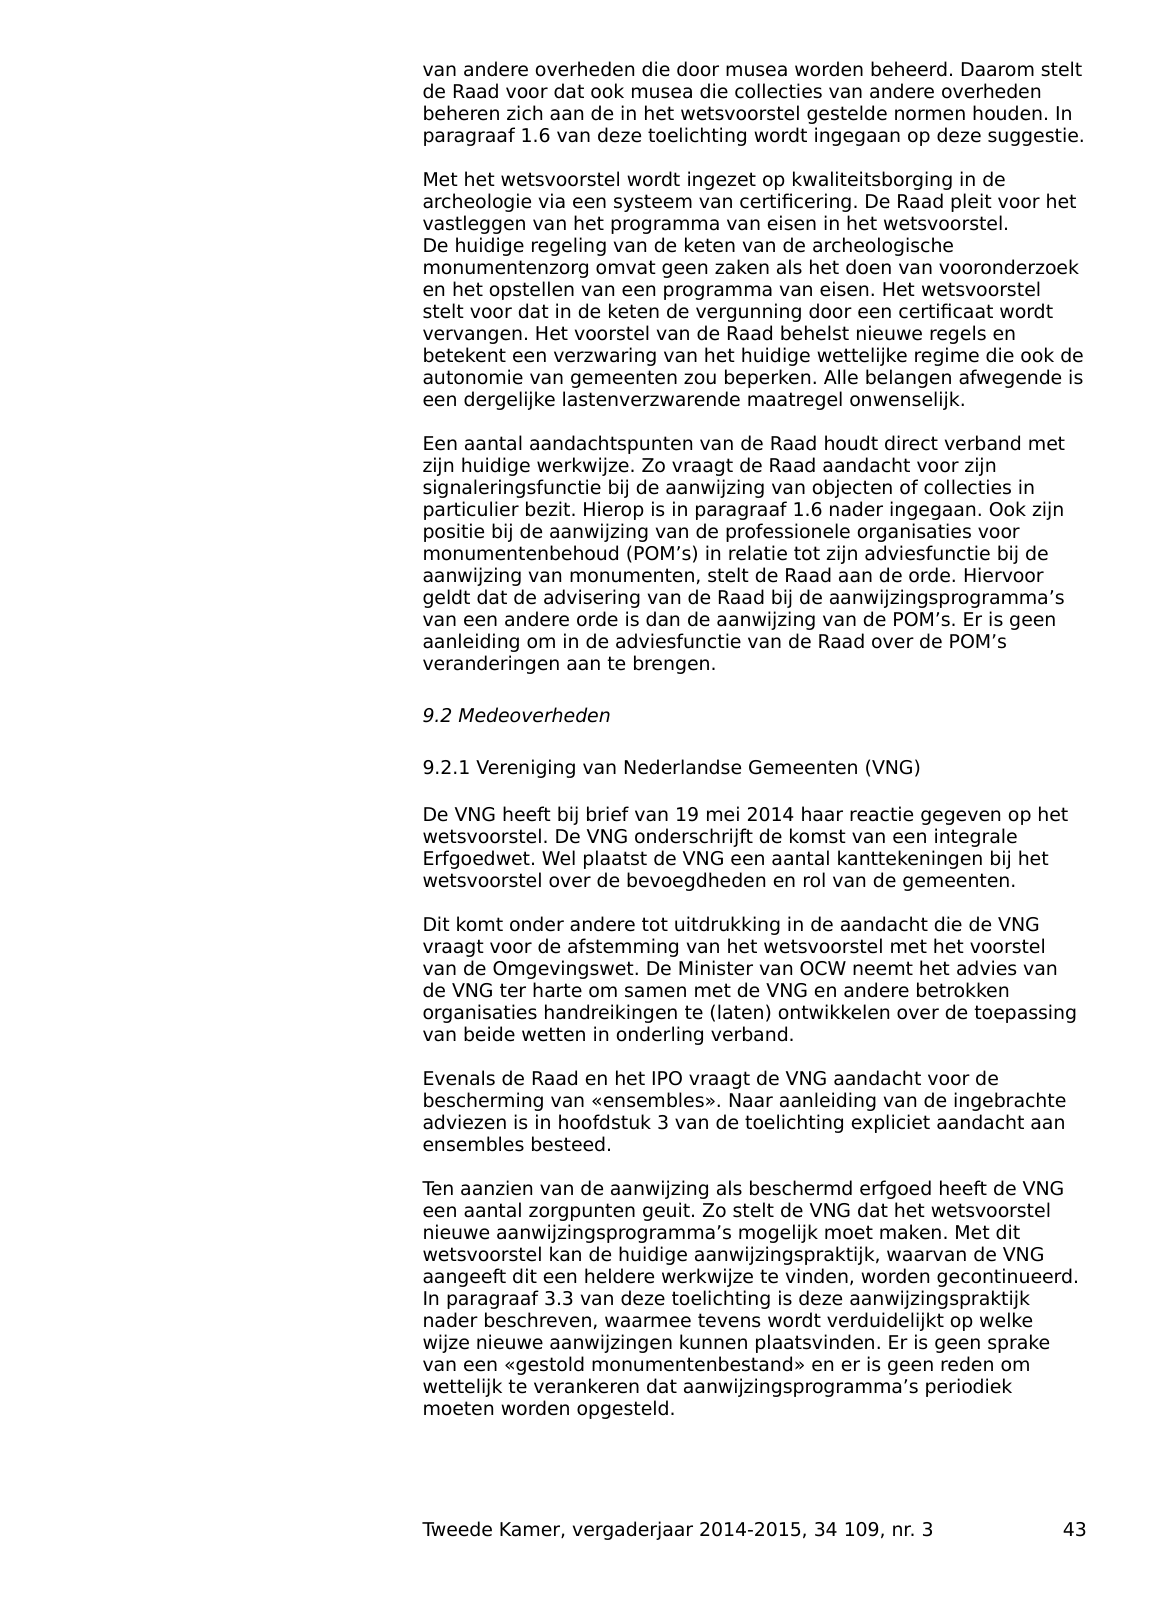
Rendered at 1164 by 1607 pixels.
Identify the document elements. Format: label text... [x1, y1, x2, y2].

text Met het wetsvoorstel wordt ingezet op kwaliteitsborging in de archeologie via een systeem van certificering. De Raad pleit voor het vastleggen van het programma van eisen in het wetsvoorstel. [422, 169, 1087, 235]
text Evenals de Raad en het IPO vraagt de VNG aandacht voor de bescherming van «ensembles». Naar aanleiding van de ingebrachte adviezen is in hoofdstuk 3 van de toelichting expliciet aandacht aan ensembles besteed. [422, 1068, 1087, 1156]
subtitle 9.2 Medeoverheden [422, 705, 1087, 727]
text Ten aanzien van de aanwijzing als beschermd erfgoed heeft de VNG een aantal zorgpunten geuit. Zo stelt de VNG dat het wetsvoorstel nieuwe aanwijzingsprogramma’s mogelijk moet maken. Met dit wetsvoorstel kan de huidige aanwijzingspraktijk, waarvan de VNG aangeeft dit een heldere werkwijze te vinden, worden gecontinueerd. In paragraaf 3.3 van deze toelichting is deze aanwijzingspraktijk nader beschreven, waarmee tevens wordt verduidelijkt op welke wijze nieuwe aanwijzingen kunnen plaatsvinden. Er is geen sprake van een «gestold monumentenbestand» en er is geen reden om wettelijk te verankeren dat aanwijzingsprogramma’s periodiek moeten worden opgesteld. [422, 1178, 1087, 1420]
text De VNG heeft bij brief van 19 mei 2014 haar reactie gegeven op het wetsvoorstel. De VNG onderschrijft de komst van een integrale Erfgoedwet. Wel plaatst de VNG een aantal kanttekeningen bij het wetsvoorstel over de bevoegdheden en rol van de gemeenten. [422, 804, 1087, 892]
subtitle 9.2.1 Vereniging van Nederlandse Gemeenten (VNG) [422, 757, 1087, 779]
text Dit komt onder andere tot uitdrukking in de aandacht die de VNG vraagt voor de afstemming van het wetsvoorstel met het voorstel van de Omgevingswet. De Minister van OCW neemt het advies van de VNG ter harte om samen met de VNG en andere betrokken organisaties handreikingen te (laten) ontwikkelen over de toepassing van beide wetten in onderling verband. [422, 914, 1087, 1046]
text van andere overheden die door musea worden beheerd. Daarom stelt de Raad voor dat ook musea die collecties van andere overheden beheren zich aan de in het wetsvoorstel gestelde normen houden. In paragraaf 1.6 van deze toelichting wordt ingegaan op deze suggestie. [422, 59, 1087, 147]
text De huidige regeling van de keten van de archeologische monumentenzorg omvat geen zaken als het doen van vooronderzoek en het opstellen van een programma van eisen. Het wetsvoorstel stelt voor dat in de keten de vergunning door een certificaat wordt vervangen. Het voorstel van de Raad behelst nieuwe regels en betekent een verzwaring van het huidige wettelijke regime die ook de autonomie van gemeenten zou beperken. Alle belangen afwegende is een dergelijke lastenverzwarende maatregel onwenselijk. [422, 235, 1087, 411]
text Een aantal aandachtspunten van de Raad houdt direct verband met zijn huidige werkwijze. Zo vraagt de Raad aandacht voor zijn signaleringsfunctie bij de aanwijzing van objecten of collecties in particulier bezit. Hierop is in paragraaf 1.6 nader ingegaan. Ook zijn positie bij de aanwijzing van de professionele organisaties voor monumentenbehoud (POM’s) in relatie tot zijn adviesfunctie bij de aanwijzing van monumenten, stelt de Raad aan de orde. Hiervoor geldt dat de advisering van de Raad bij de aanwijzingsprogramma’s van een andere orde is dan de aanwijzing van de POM’s. Er is geen aanleiding om in de adviesfunctie van de Raad over de POM’s veranderingen aan te brengen. [422, 433, 1087, 675]
